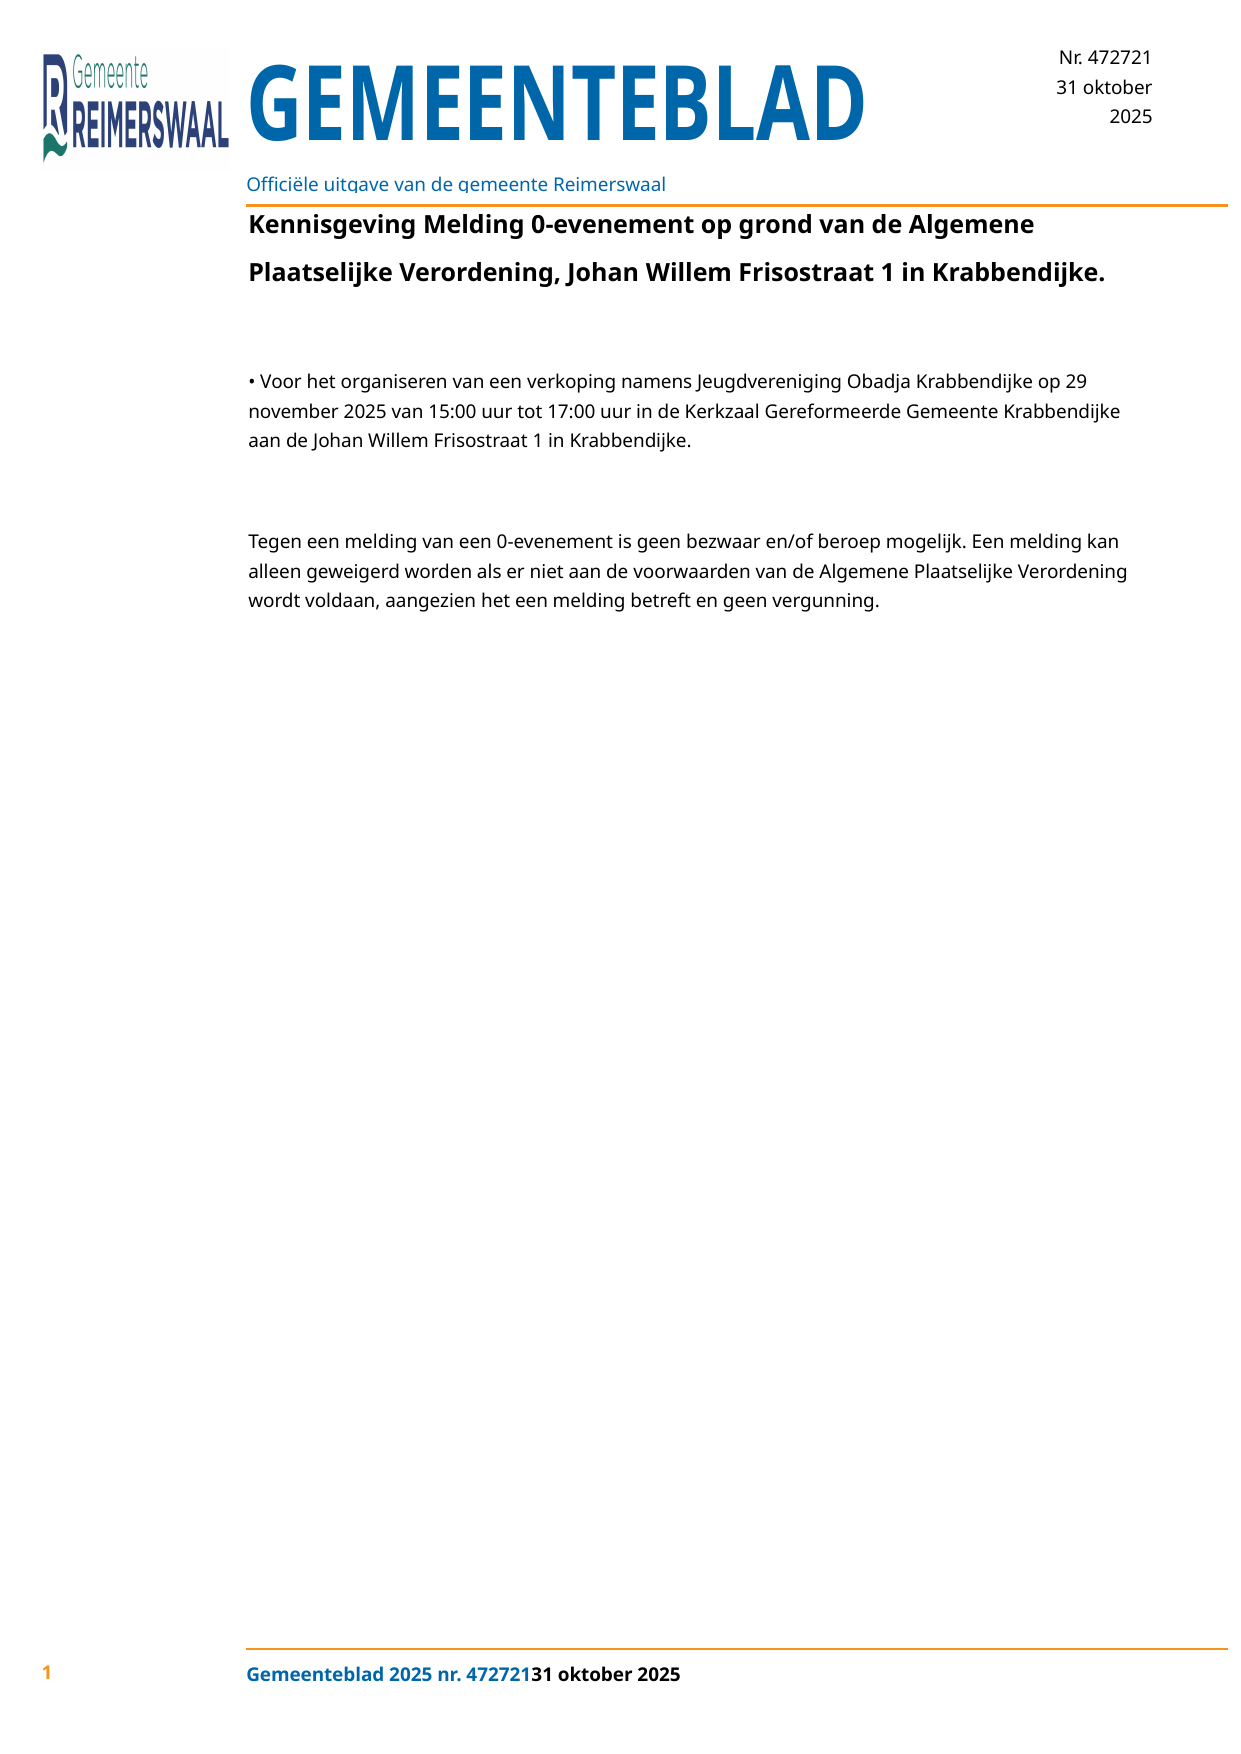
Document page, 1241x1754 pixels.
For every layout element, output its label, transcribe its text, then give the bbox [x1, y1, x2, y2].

text • Voor het organiseren van een verkoping namens Jeugdvereniging Obadja Krabbendijke op 29 november 2025 van 15:00 uur tot 17:00 uur in de Kerkzaal Gereformeerde Gemeente Krabbendijke aan de Johan Willem Frisostraat 1 in Krabbendijke. [248, 368, 1152, 453]
picture [41, 47, 231, 172]
text Kennisgeving Melding 0-evenement op grond van de Algemene Plaatselijke Verordening, Johan Willem Frisostraat 1 in Krabbendijke. [248, 207, 1152, 288]
text Tegen een melding van een 0-evenement is geen bezwaar en/of beroep mogelijk. Een melding kan alleen geweigerd worden als er niet aan de voorwaarden van de Algemene Plaatselijke Verordening wordt voldaan, aangezien het een melding betreft en geen vergunning. [248, 528, 1152, 613]
